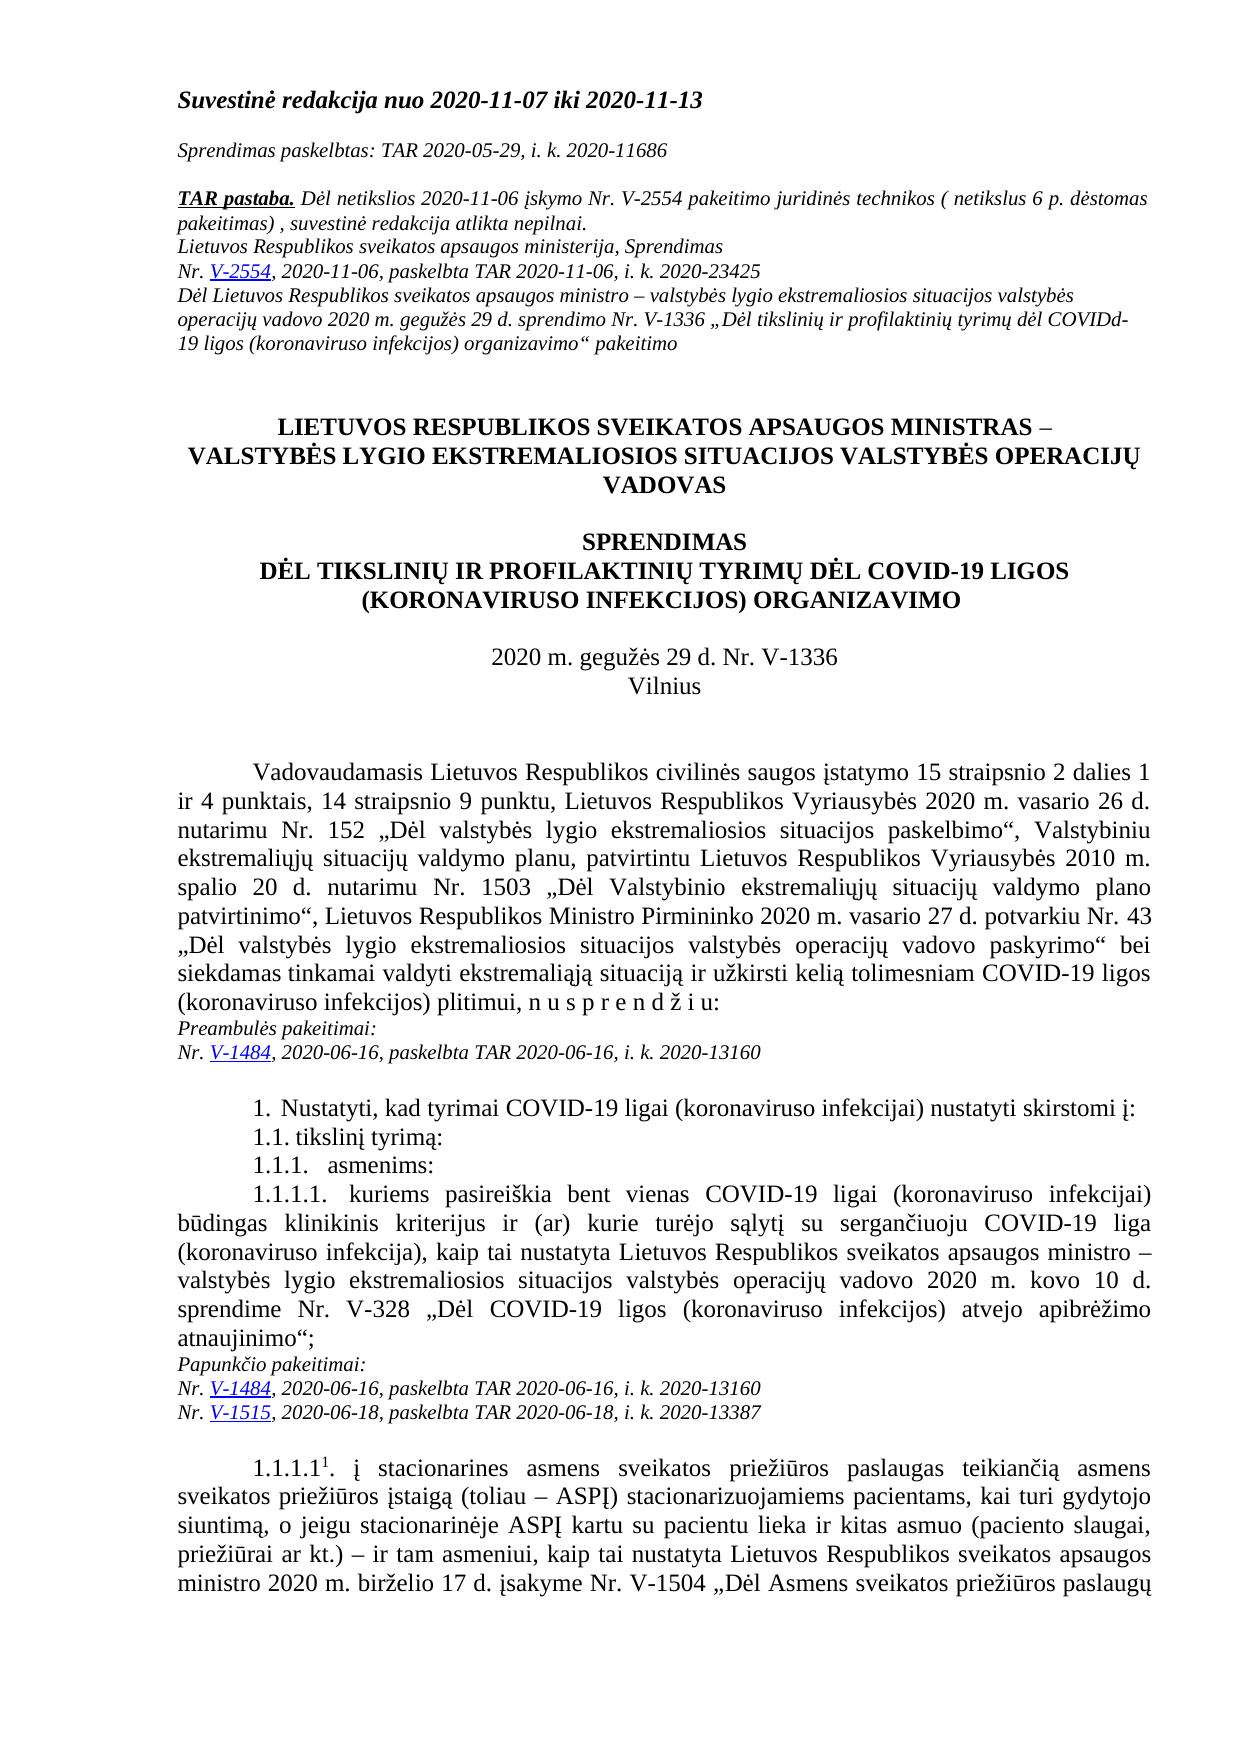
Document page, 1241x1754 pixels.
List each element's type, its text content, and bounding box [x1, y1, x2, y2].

text 1.1.1.11. į stacionarines asmens sveikatos priežiūros paslaugas teikiančią asmens sveikatos priežiūros įstaigą (toliau – ASPĮ) stacionarizuojamiems pacientams, kai turi gydytojo siuntimą, o jeigu stacionarinėje ASPĮ kartu su pacientu lieka ir kitas asmuo (paciento slaugai, priežiūrai ar kt.) – ir tam asmeniui, kaip tai nustatyta Lietuvos Respublikos sveikatos apsaugos ministro 2020 m. birželio 17 d. įsakyme Nr. V-1504 „Dėl Asmens sveikatos priežiūros paslaugų [177, 1453, 1152, 1596]
text Nr. V-2554, 2020-11-06, paskelbta TAR 2020-11-06, i. k. 2020-23425 [177, 258, 1152, 283]
text 1.1. tikslinį tyrimą: [177, 1122, 1152, 1150]
text Sprendimas paskelbtas: TAR 2020-05-29, i. k. 2020-11686 [177, 138, 1152, 162]
text LIETUVOS RESPUBLIKOS SVEIKATOS APSAUGOS MINISTRAS – [177, 412, 1152, 441]
text Nr. V-1515, 2020-06-18, paskelbta TAR 2020-06-18, i. k. 2020-13387 [177, 1400, 1152, 1424]
text Preambulės pakeitimai: [177, 1016, 1152, 1040]
text Papunkčio pakeitimai: [177, 1352, 1152, 1376]
text 2020 m. gegužės 29 d. Nr. V-1336 [177, 642, 1152, 671]
text Suvestinė redakcija nuo 2020-11-07 iki 2020-11-13 [177, 85, 1152, 114]
text Dėl Lietuvos Respublikos sveikatos apsaugos ministro – valstybės lygio ekstremaliosios situacijos valstybės operacijų vadovo 2020 m. gegužės 29 d. sprendimo Nr. V-1336 „Dėl tikslinių ir profilaktinių tyrimų dėl COVIDd-19 ligos (koronaviruso infekcijos) organizavimo“ pakeitimo [177, 283, 1152, 355]
text Lietuvos Respublikos sveikatos apsaugos ministerija, Sprendimas [177, 234, 1152, 258]
text Vilnius [177, 671, 1152, 700]
text VALSTYBĖS LYGIO EKSTREMALIOSIOS SITUACIJOS VALSTYBĖS OPERACIJŲ VADOVAS [177, 441, 1152, 498]
text TAR pastaba. Dėl netikslios 2020-11-06 įskymo Nr. V-2554 pakeitimo juridinės technikos ( netikslus 6 p. dėstomas pakeitimas) , suvestinė redakcija atlikta nepilnai. [177, 186, 1152, 234]
text DĖL TIKSLINIŲ IR PROFILAKTINIŲ TYRIMŲ DĖL COVID-19 LIGOS (KORONAVIRUSO INFEKCIJOS) ORGANIZAVIMO [177, 556, 1152, 613]
text 1.1.1.1. kuriems pasireiškia bent vienas COVID-19 ligai (koronaviruso infekcijai) būdingas klinikinis kriterijus ir (ar) kurie turėjo sąlytį su sergančiuoju COVID-19 liga (koronaviruso infekcija), kaip tai nustatyta Lietuvos Respublikos sveikatos apsaugos ministro – valstybės lygio ekstremaliosios situacijos valstybės operacijų vadovo 2020 m. kovo 10 d. sprendime Nr. V-328 „Dėl COVID-19 ligos (koronaviruso infekcijos) atvejo apibrėžimo atnaujinimo“; [177, 1179, 1152, 1352]
text SPRENDIMAS [177, 527, 1152, 556]
text 1. Nustatyti, kad tyrimai COVID-19 ligai (koronaviruso infekcijai) nustatyti skirstomi į: [177, 1093, 1152, 1122]
text Nr. V-1484, 2020-06-16, paskelbta TAR 2020-06-16, i. k. 2020-13160 [177, 1040, 1152, 1064]
text Nr. V-1484, 2020-06-16, paskelbta TAR 2020-06-16, i. k. 2020-13160 [177, 1376, 1152, 1400]
text Vadovaudamasis Lietuvos Respublikos civilinės saugos įstatymo 15 straipsnio 2 dalies 1 ir 4 punktais, 14 straipsnio 9 punktu, Lietuvos Respublikos Vyriausybės 2020 m. vasario 26 d. nutarimu Nr. 152 „Dėl valstybės lygio ekstremaliosios situacijos paskelbimo“, Valstybiniu ekstremaliųjų situacijų valdymo planu, patvirtintu Lietuvos Respublikos Vyriausybės 2010 m. spalio 20 d. nutarimu Nr. 1503 „Dėl Valstybinio ekstremaliųjų situacijų valdymo plano patvirtinimo“, Lietuvos Respublikos Ministro Pirmininko 2020 m. vasario 27 d. potvarkiu Nr. 43 „Dėl valstybės lygio ekstremaliosios situacijos valstybės operacijų vadovo paskyrimo“ bei siekdamas tinkamai valdyti ekstremaliąją situaciją ir užkirsti kelią tolimesniam COVID-19 ligos (koronaviruso infekcijos) plitimui, n u s p r e n d ž i u: [177, 757, 1152, 1016]
text 1.1.1. asmenims: [177, 1150, 1152, 1179]
